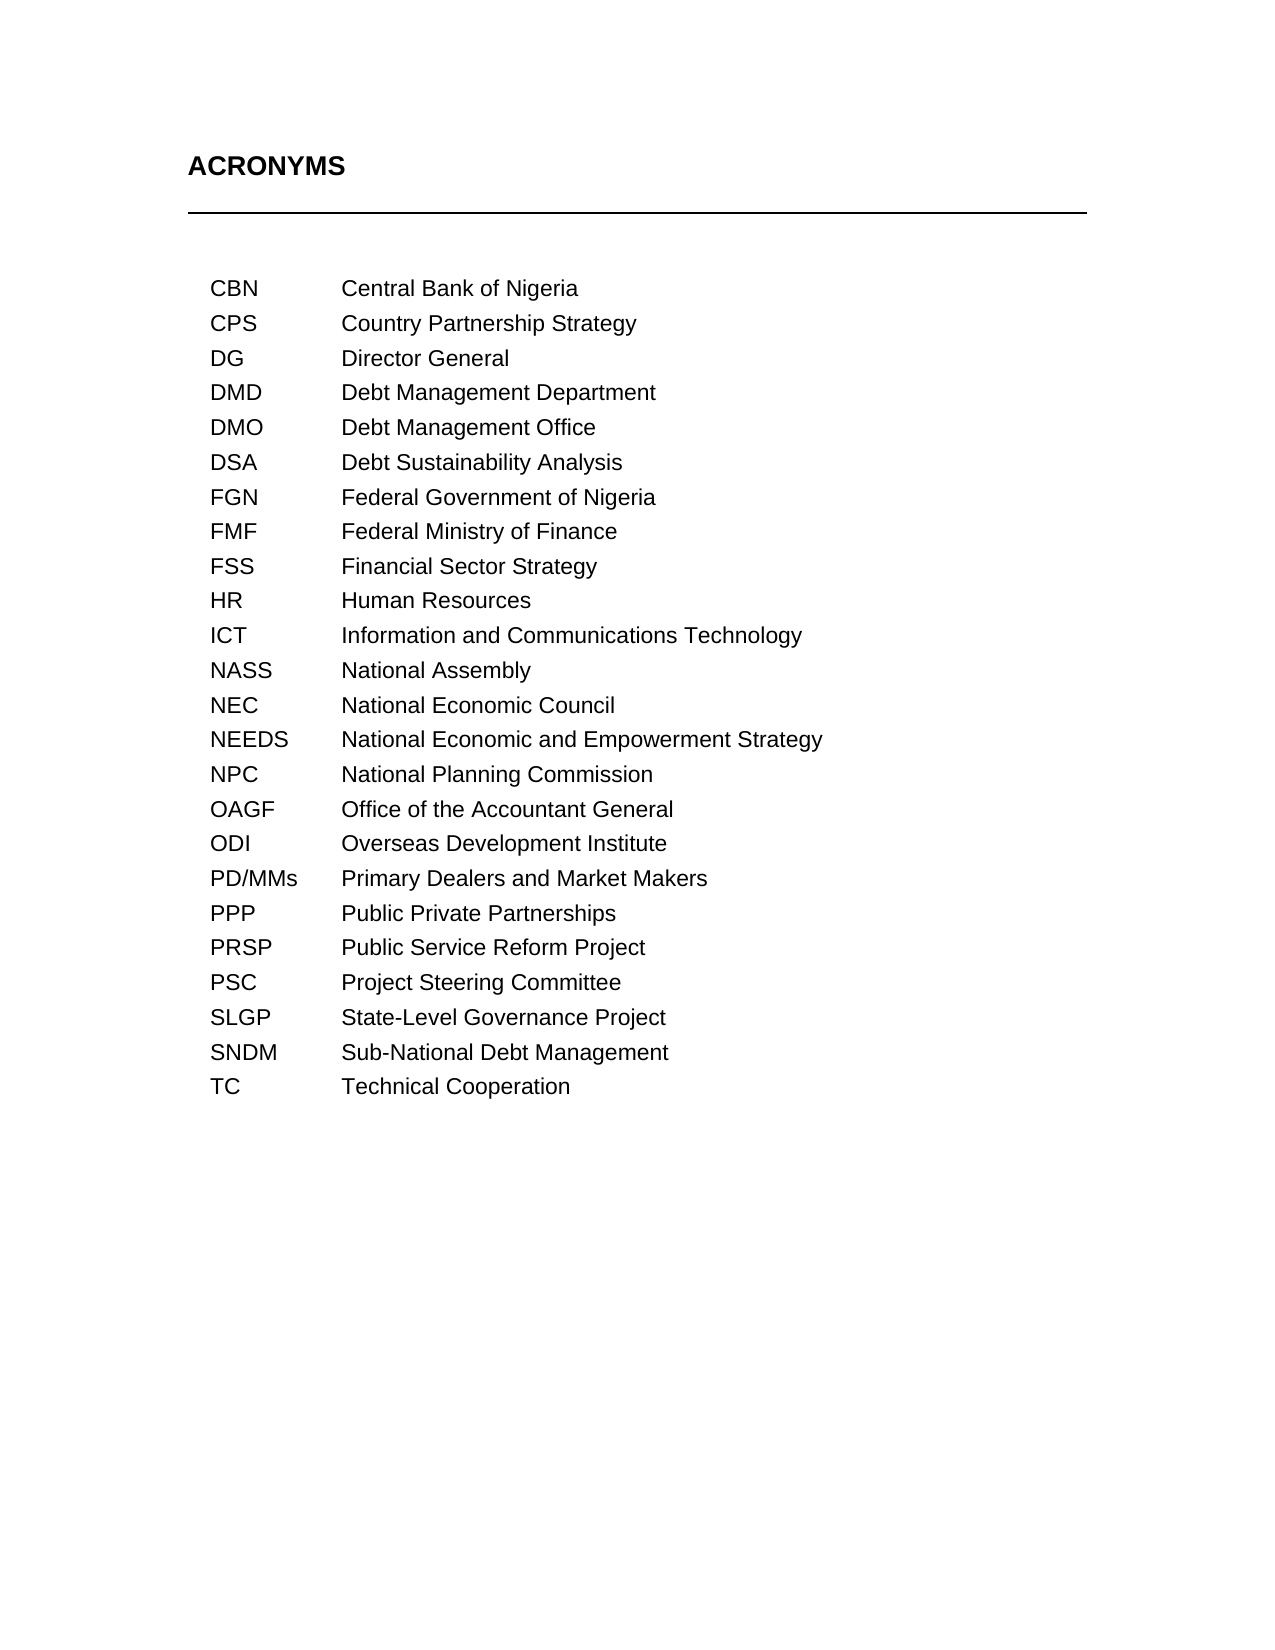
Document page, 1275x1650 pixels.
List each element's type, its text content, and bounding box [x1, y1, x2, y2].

table_header CBN [199, 271, 330, 306]
table_cell Financial Sector Strategy [330, 549, 1099, 583]
table_cell DSA [199, 445, 330, 479]
table_cell Debt Management Office [330, 410, 1099, 444]
table_cell OAGF [199, 791, 330, 826]
table_cell FMF [199, 514, 330, 549]
table_cell FSS [199, 549, 330, 583]
table_header Central Bank of Nigeria [330, 271, 1099, 306]
table_cell DG [199, 341, 330, 375]
table_cell SLGP [199, 1000, 330, 1034]
table_cell SNDM [199, 1034, 330, 1069]
table_cell ICT [199, 618, 330, 653]
table_cell NPC [199, 757, 330, 791]
table_cell Project Steering Committee [330, 965, 1099, 999]
table_cell Public Service Reform Project [330, 930, 1099, 965]
table_cell FGN [199, 479, 330, 514]
table_cell National Economic and Empowerment Strategy [330, 722, 1099, 757]
table_cell Primary Dealers and Market Makers [330, 861, 1099, 896]
table_cell CPS [199, 306, 330, 341]
table_cell Overseas Development Institute [330, 826, 1099, 861]
table_cell ODI [199, 826, 330, 861]
table_cell NASS [199, 653, 330, 687]
table_cell Human Resources [330, 583, 1099, 618]
table_cell DMD [199, 375, 330, 410]
table_cell NEEDS [199, 722, 330, 757]
table_cell PPP [199, 896, 330, 930]
table_cell Debt Sustainability Analysis [330, 445, 1099, 479]
table_cell Debt Management Department [330, 375, 1099, 410]
table_cell National Assembly [330, 653, 1099, 687]
table_cell NEC [199, 688, 330, 722]
table_cell State-Level Governance Project [330, 1000, 1099, 1034]
table_cell National Planning Commission [330, 757, 1099, 791]
table_cell DMO [199, 410, 330, 444]
text ACRONYMS [187, 150, 1087, 181]
table_cell PRSP [199, 930, 330, 965]
table_cell Public Private Partnerships [330, 896, 1099, 930]
table_cell Office of the Accountant General [330, 791, 1099, 826]
table_cell PSC [199, 965, 330, 999]
table_cell Director General [330, 341, 1099, 375]
table_cell Technical Cooperation [330, 1069, 1099, 1104]
table_cell PD/MMs [199, 861, 330, 896]
table_cell Country Partnership Strategy [330, 306, 1099, 341]
table_cell Information and Communications Technology [330, 618, 1099, 653]
table_cell Sub-National Debt Management [330, 1034, 1099, 1069]
table_cell Federal Ministry of Finance [330, 514, 1099, 549]
table_cell National Economic Council [330, 688, 1099, 722]
table_cell TC [199, 1069, 330, 1104]
table_cell Federal Government of Nigeria [330, 479, 1099, 514]
table_cell HR [199, 583, 330, 618]
